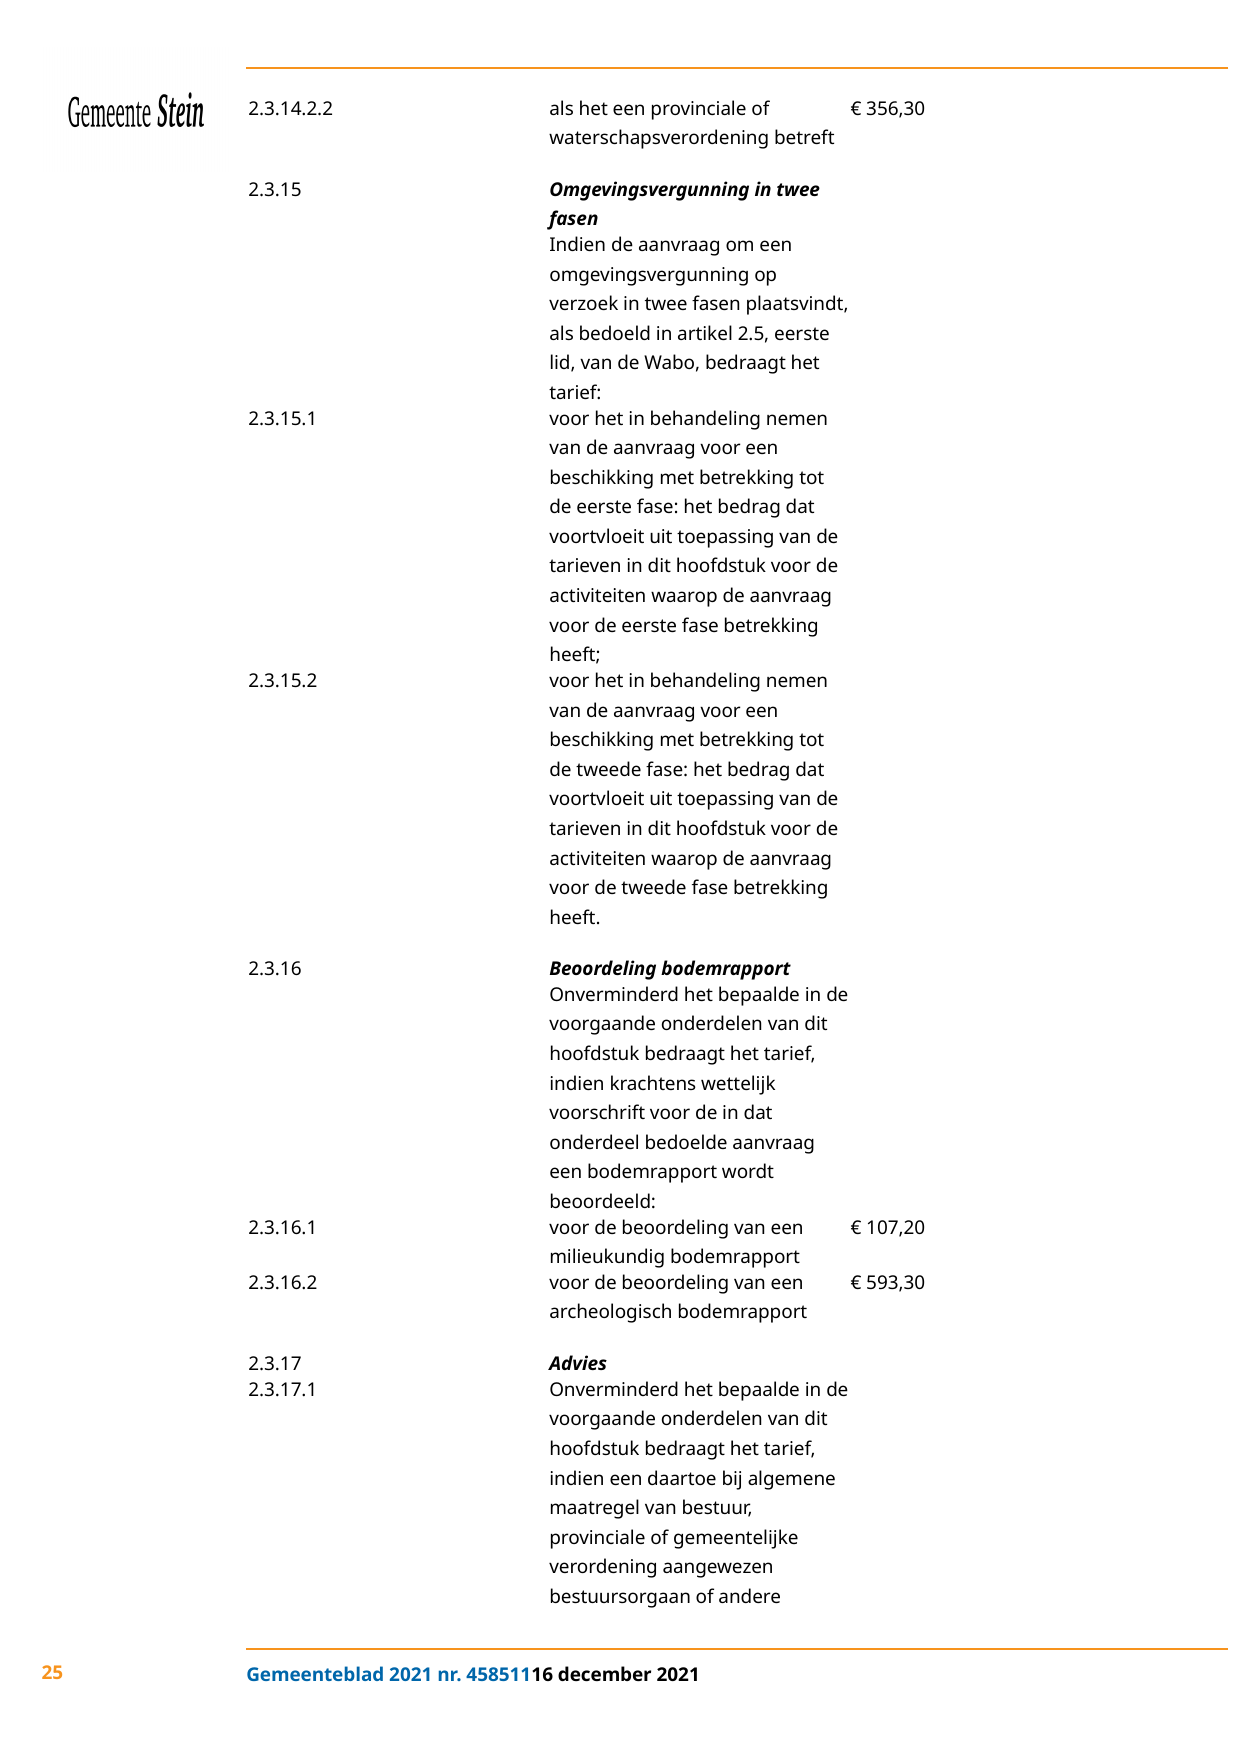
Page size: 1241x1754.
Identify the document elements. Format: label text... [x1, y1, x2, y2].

table_cell [248, 231, 549, 405]
table_cell voor de beoordeling van een archeologisch bodemrapport [549, 1269, 850, 1324]
table_cell [850, 405, 1152, 667]
table_cell als het een provinciale of waterschapsverordening betreft [549, 95, 850, 150]
table_cell Onverminderd het bepaalde in de voorgaande onderdelen van dit hoofdstuk bedraagt het tarief, indien een daartoe bij algemene maatregel van bestuur, provinciale of gemeentelijke verordening aangewezen bestuursorgaan of andere [549, 1376, 850, 1609]
table_cell voor het in behandeling nemen van de aanvraag voor een beschikking met betrekking tot de eerste fase: het bedrag dat voortvloeit uit toepassing van de tarieven in dit hoofdstuk voor de activiteiten waarop de aanvraag voor de eerste fase betrekking heeft; [549, 405, 850, 667]
table_cell [850, 1325, 1152, 1350]
table_cell Omgevingsvergunning in twee fasen [549, 176, 850, 231]
table_cell [248, 930, 549, 955]
table_cell € 593,30 [850, 1269, 1152, 1324]
table_cell 2.3.15 [248, 176, 549, 231]
table_cell Advies [549, 1350, 850, 1376]
table_cell [549, 1325, 850, 1350]
table_cell [248, 1325, 549, 1350]
table_cell 2.3.16 [248, 955, 549, 981]
table_cell [850, 150, 1152, 176]
table_cell [248, 981, 549, 1214]
table_cell [248, 150, 549, 176]
table_cell [850, 667, 1152, 929]
table_cell 2.3.15.1 [248, 405, 549, 667]
table_cell [850, 955, 1152, 981]
table_cell voor het in behandeling nemen van de aanvraag voor een beschikking met betrekking tot de tweede fase: het bedrag dat voortvloeit uit toepassing van de tarieven in dit hoofdstuk voor de activiteiten waarop de aanvraag voor de tweede fase betrekking heeft. [549, 667, 850, 929]
table_cell [850, 981, 1152, 1214]
table_cell [850, 930, 1152, 955]
table_cell 2.3.17.1 [248, 1376, 549, 1609]
table_cell [850, 1376, 1152, 1609]
table_cell 2.3.16.2 [248, 1269, 549, 1324]
table_cell € 356,30 [850, 95, 1152, 150]
table_cell 2.3.15.2 [248, 667, 549, 929]
table_cell 2.3.16.1 [248, 1214, 549, 1269]
table_cell Indien de aanvraag om een omgevingsvergunning op verzoek in twee fasen plaatsvindt, als bedoeld in artikel 2.5, eerste lid, van de Wabo, bedraagt het tarief: [549, 231, 850, 405]
table_cell [850, 231, 1152, 405]
table_cell Beoordeling bodemrapport [549, 955, 850, 981]
table_cell 2.3.14.2.2 [248, 95, 549, 150]
table_cell [850, 1350, 1152, 1376]
table_cell 2.3.17 [248, 1350, 549, 1376]
table_cell voor de beoordeling van een milieukundig bodemrapport [549, 1214, 850, 1269]
table_cell [549, 930, 850, 955]
table_cell Onverminderd het bepaalde in de voorgaande onderdelen van dit hoofdstuk bedraagt het tarief, indien krachtens wettelijk voorschrift voor de in dat onderdeel bedoelde aanvraag een bodemrapport wordt beoordeeld: [549, 981, 850, 1214]
table_cell [549, 150, 850, 176]
picture [41, 47, 231, 172]
table_cell [850, 176, 1152, 231]
table_cell € 107,20 [850, 1214, 1152, 1269]
